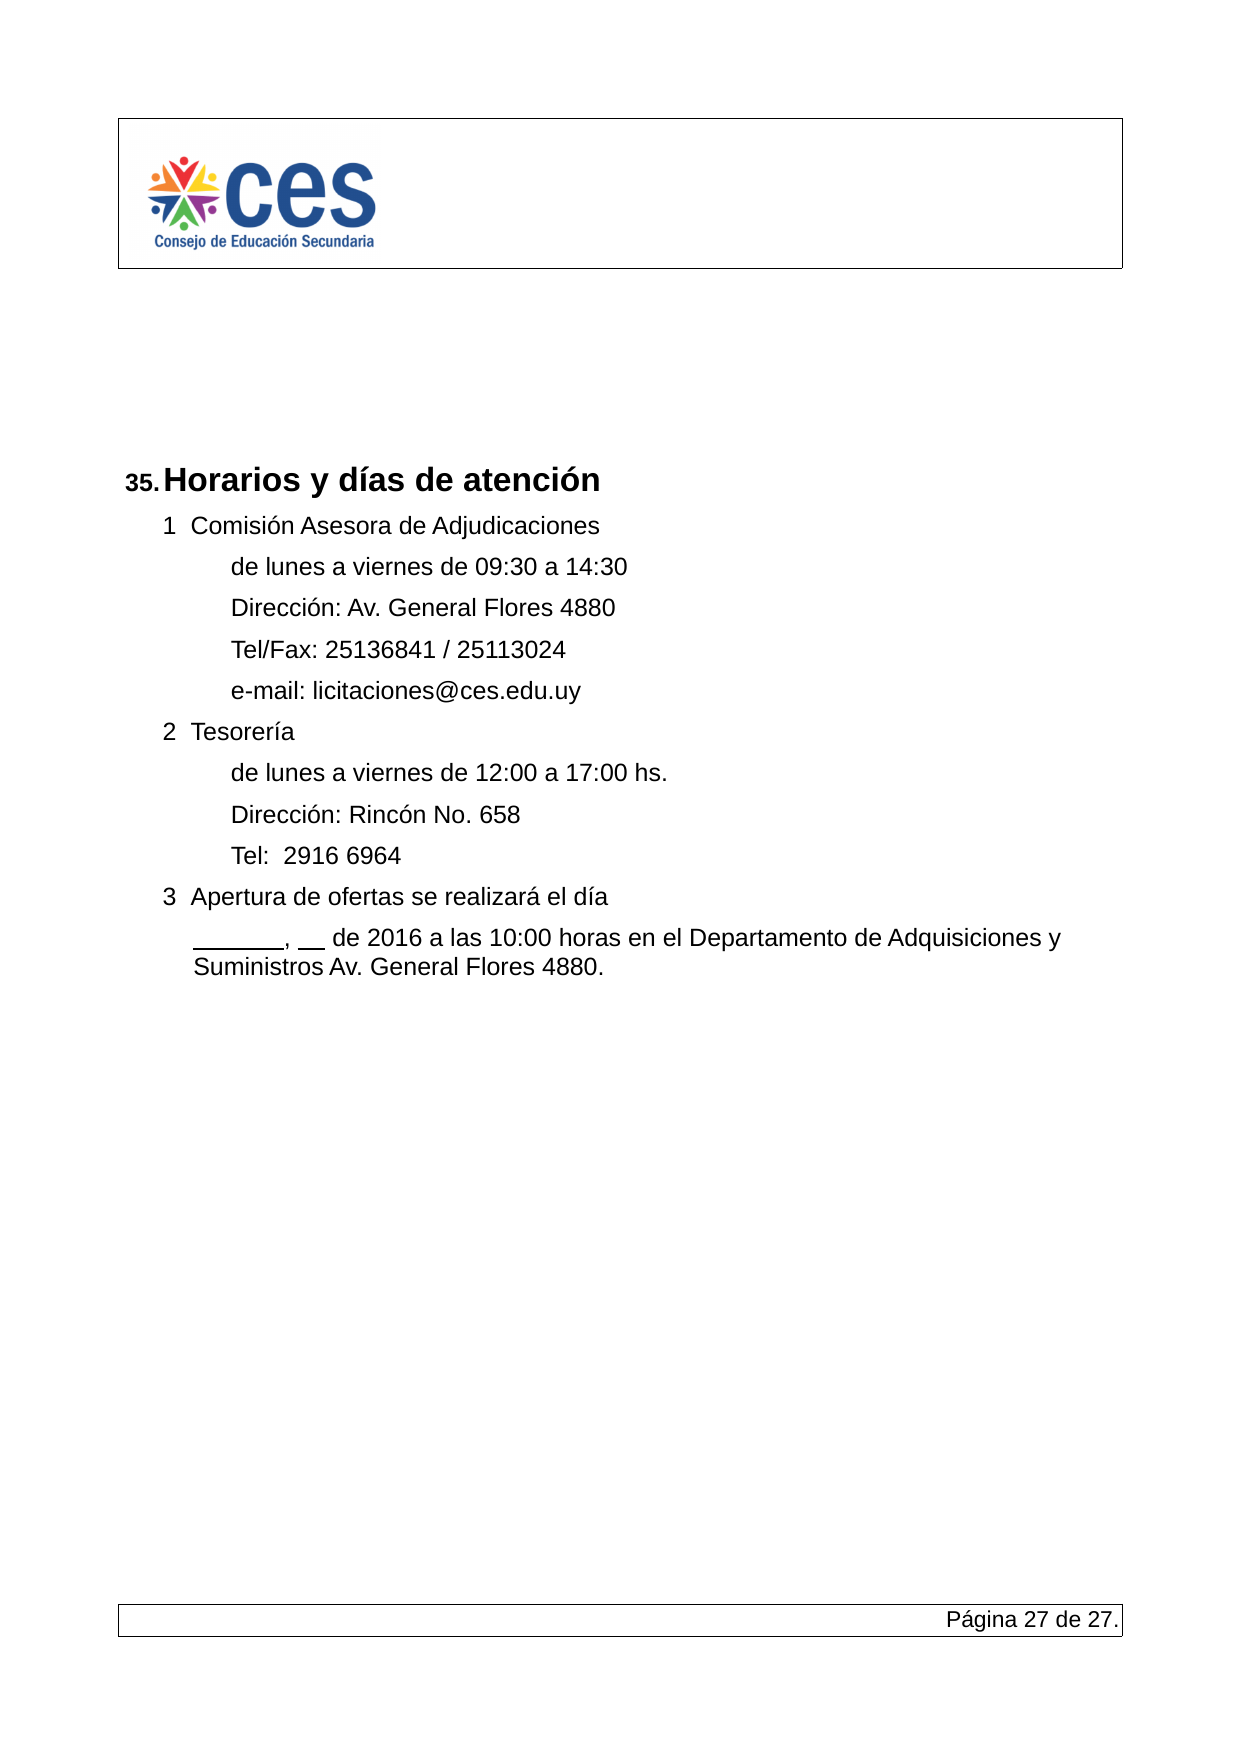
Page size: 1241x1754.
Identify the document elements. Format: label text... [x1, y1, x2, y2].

list Dirección: Rincón No. 658 [193, 800, 1122, 828]
list Tel: 2916 6964 [193, 841, 1122, 870]
list Tel/Fax: 25136841 / 25113024 [193, 635, 1122, 663]
list Apertura de ofertas se realizará el día [156, 882, 1122, 911]
subtitle Horarios y días de atención [118, 460, 1122, 498]
list Comisión Asesora de Adjudicaciones [156, 511, 1122, 540]
list Tesorería [156, 717, 1122, 746]
list de lunes a viernes de 09:30 a 14:30 [193, 552, 1122, 581]
list e-mail: licitaciones@ces.edu.uy [193, 676, 1122, 705]
picture [128, 123, 152, 264]
list Dirección: Av. General Flores 4880 [193, 593, 1122, 622]
list , de 2016 a las 10:00 horas en el Departamento de Adquisiciones y Suministros Av. General Flores 4880. [156, 923, 1122, 981]
list de lunes a viernes de 12:00 a 17:00 hs. [193, 758, 1122, 787]
